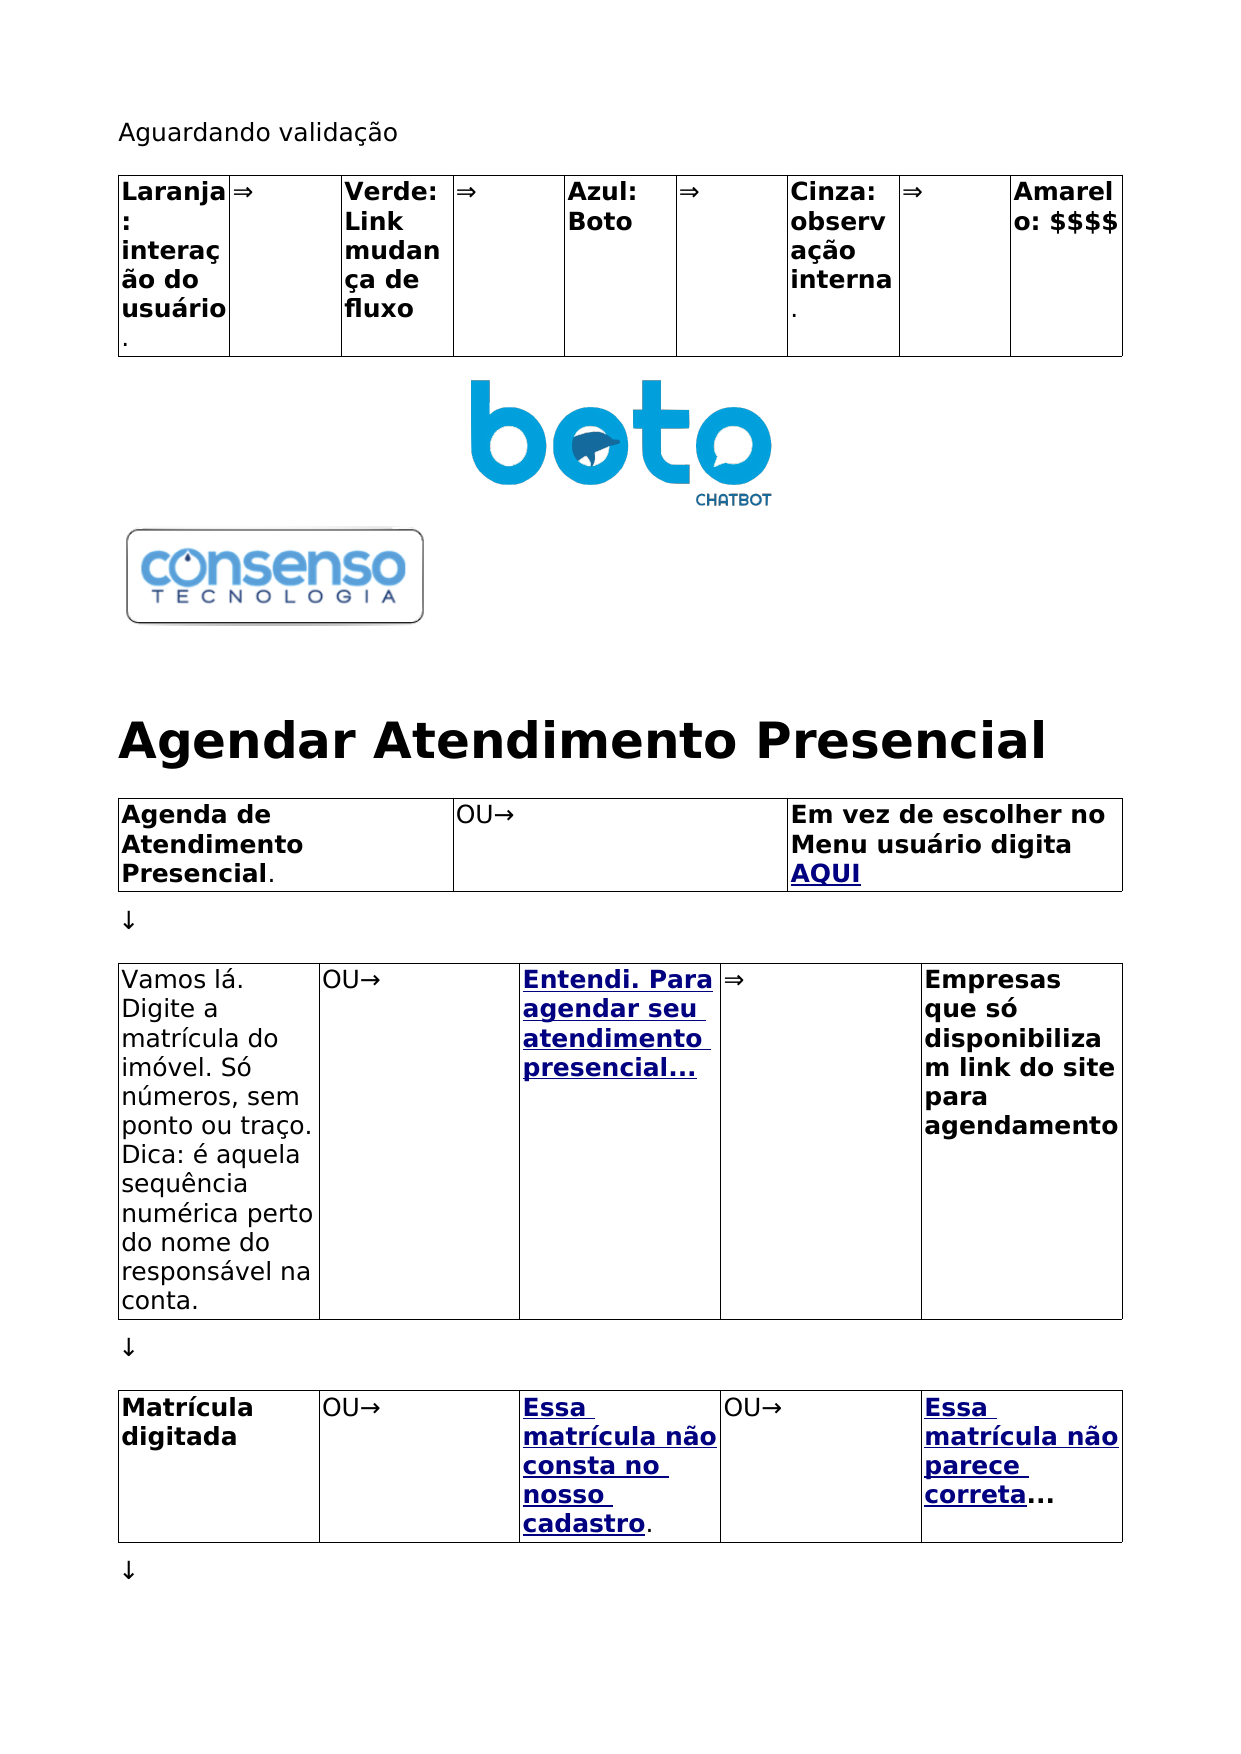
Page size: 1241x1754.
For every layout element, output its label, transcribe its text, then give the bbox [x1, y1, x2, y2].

table_header ⇒ [454, 176, 564, 356]
text ↓ [118, 1556, 1122, 1586]
table_header Cinza: observação interna. [788, 176, 899, 356]
table_header ⇒ [721, 964, 921, 1318]
table_header Laranja: interação do usuário. [119, 176, 229, 356]
table_header Agenda de Atendimento Presencial. [119, 799, 453, 891]
table_header Empresas que só disponibilizam link do site para agendamento [922, 964, 1122, 1318]
table_header OU→ [454, 799, 787, 891]
table_header OU→ [320, 1391, 519, 1542]
text Aguardando validação [118, 118, 1122, 147]
subtitle Agendar Atendimento Presencial [118, 712, 1122, 770]
table_header OU→ [320, 964, 519, 1318]
table_header ⇒ [900, 176, 1010, 356]
text ↓ [118, 906, 1122, 935]
table_header OU→ [721, 1391, 921, 1542]
table_header Amarelo: $$$$ [1011, 176, 1122, 356]
table_header Azul: Boto [565, 176, 676, 356]
text ↓ [118, 1333, 1122, 1362]
table_header Essa matrícula não parece correta... [922, 1391, 1122, 1542]
picture [118, 525, 431, 634]
table_header Em vez de escolher no Menu usuário digita AQUI [788, 799, 1122, 891]
picture [463, 370, 777, 513]
table_header Vamos lá. Digite a matrícula do imóvel. Só números, sem ponto ou traço. Dica: é aquela sequência numérica perto do nome do responsável na conta. [119, 964, 319, 1318]
table_header Essa matrícula não consta no nosso cadastro. [520, 1391, 720, 1542]
table_header Matrícula digitada [119, 1391, 319, 1542]
table_header Verde: Link mudança de fluxo [342, 176, 453, 356]
table_header ⇒ [677, 176, 787, 356]
table_header Entendi. Para agendar seu atendimento presencial... [520, 964, 720, 1318]
table_header ⇒ [230, 176, 341, 356]
